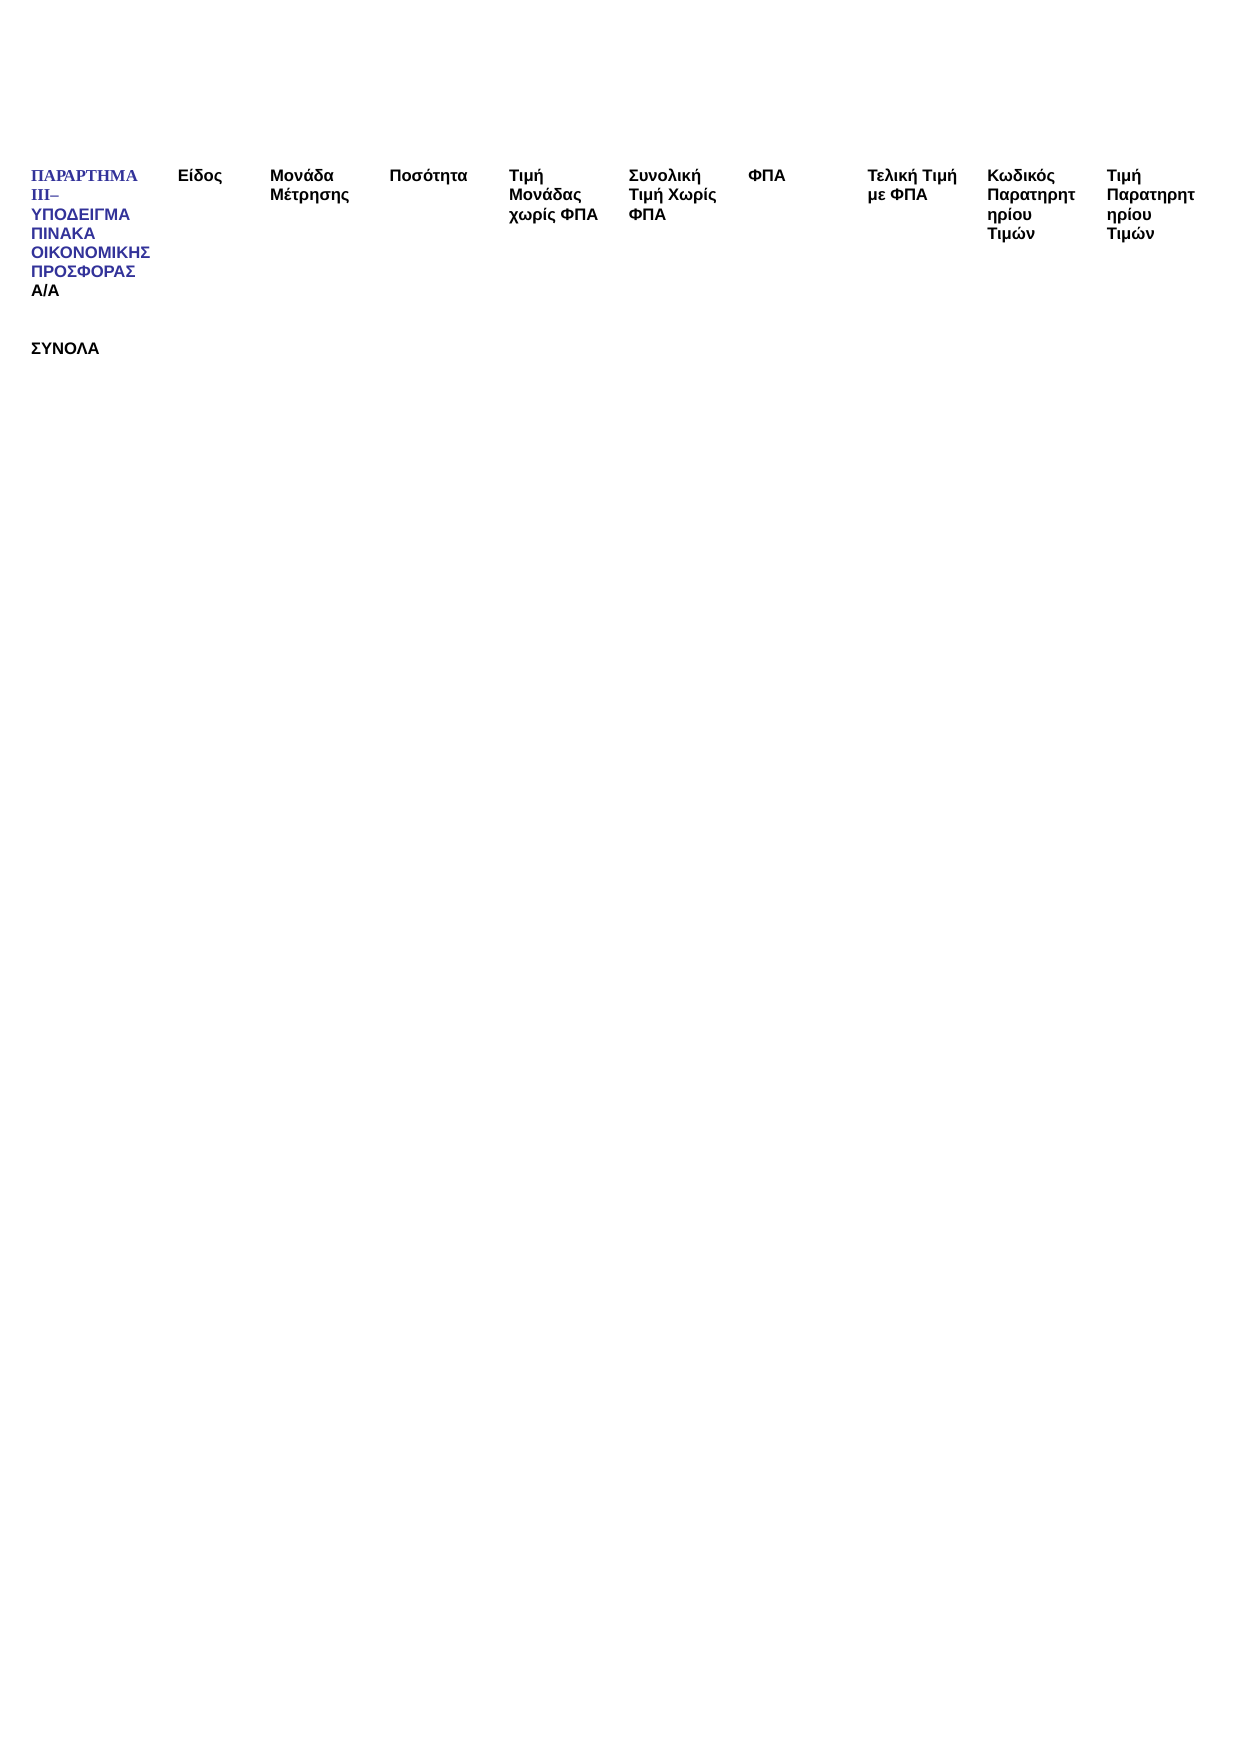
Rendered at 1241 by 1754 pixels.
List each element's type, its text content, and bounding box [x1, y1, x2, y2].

table_header Κωδικός Παρατηρητηρίου Τιμών [976, 166, 1095, 319]
table_header Τελική Τιμή με ΦΠΑ [856, 166, 976, 319]
table_header Μονάδα Μέτρησης [259, 166, 378, 319]
table_header Τιμή Παρατηρητηρίου Τιμών [1095, 166, 1215, 319]
table_header Ποσότητα [378, 166, 498, 319]
table_cell ΣΥΝΟΛΑ [20, 319, 1215, 396]
table_header ΦΠΑ [737, 166, 856, 319]
table_header Συνολική Τιμή Χωρίς ΦΠΑ [617, 166, 737, 319]
table_header Τιμή Μονάδας χωρίς ΦΠΑ [498, 166, 617, 319]
table_header ΠΑΡΑΡΤΗΜΑ ΙΙΙ– ΥΠΟΔΕΙΓΜΑ ΠΙΝΑΚΑ ΟΙΚΟΝΟΜΙΚΗΣ ΠΡΟΣΦΟΡΑΣ Α/Α [20, 166, 166, 319]
table_header Είδος [166, 166, 259, 319]
